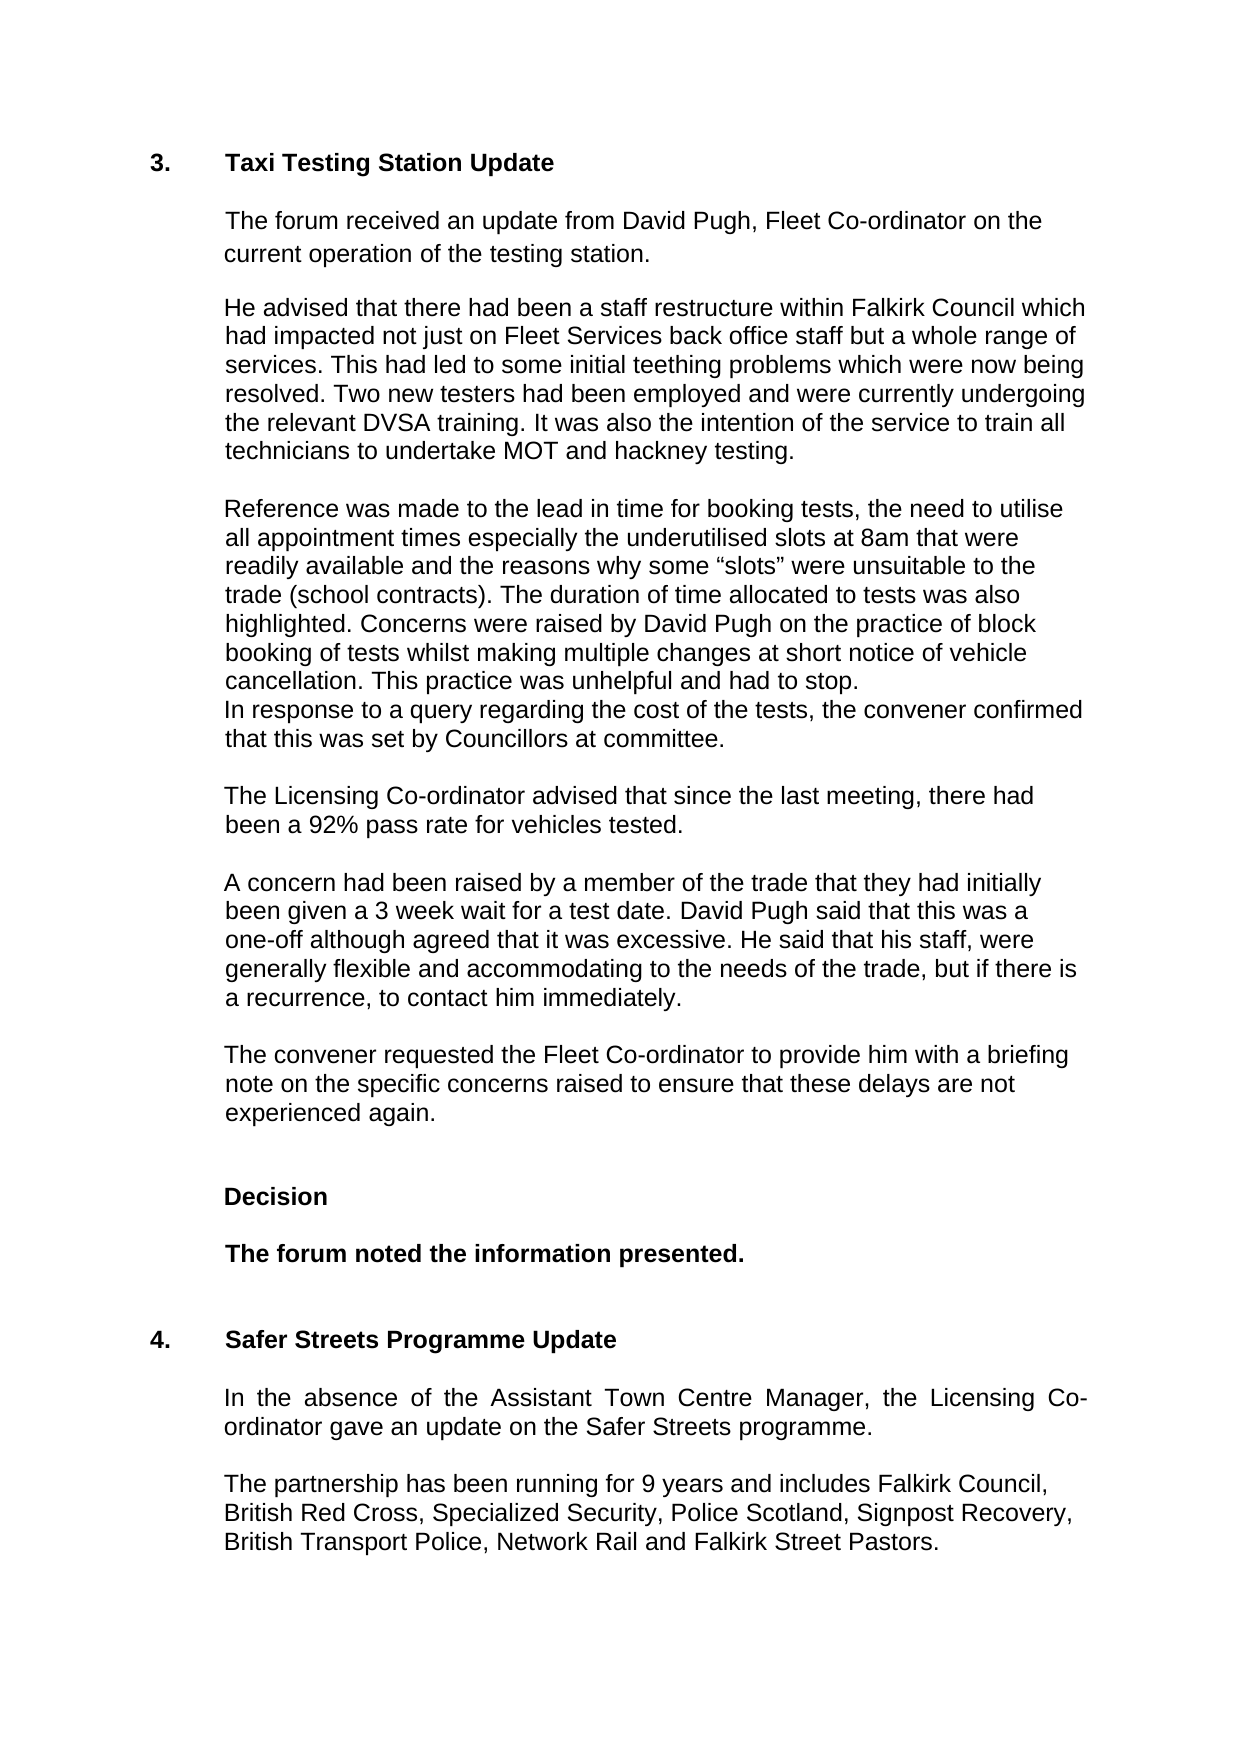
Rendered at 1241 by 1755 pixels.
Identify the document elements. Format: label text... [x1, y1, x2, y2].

text Decision [224, 1181, 1103, 1210]
text He advised that there had been a staff restructure within Falkirk Council which had impacted not just on Fleet Services back office staff but a whole range of services. This had led to some initial teething problems which were now being resolved. Two new testers had been employed and were currently undergoing the relevant DVSA training. It was also the intention of the service to train all technicians to undertake MOT and hackney testing. [224, 292, 1089, 465]
text The forum noted the information presented. [225, 1239, 1103, 1268]
text The convener requested the Fleet Co-ordinator to provide him with a briefing note on the specific concerns raised to ensure that these delays are not experienced again. [224, 1040, 1072, 1126]
text Reference was made to the lead in time for booking tests, the need to utilise all appointment times especially the underutilised slots at 8am that were readily available and the reasons why some “slots” were unsuitable to the trade (school contracts). The duration of time allocated to tests was also highlighted. Concerns were raised by David Pugh on the practice of block booking of tests whilst making multiple changes at short notice of vehicle cancellation. This practice was unhelpful and had to stop. [224, 494, 1067, 695]
text The forum received an update from David Pugh, Fleet Co-ordinator on the current operation of the testing station. [224, 206, 1046, 267]
text The Licensing Co-ordinator advised that since the last meeting, there had been a 92% pass rate for vehicles tested. [224, 781, 1037, 839]
text In the absence of the Assistant Town Centre Manager, the Licensing Co- ordinator gave an update on the Safer Streets programme. [224, 1383, 1103, 1440]
text A concern had been raised by a member of the trade that they had initially been given a 3 week wait for a test date. David Pugh said that this was a one-off although agreed that it was excessive. He said that his staff, were generally flexible and accommodating to the needs of the trade, but if there is a recurrence, to contact him immediately. [224, 868, 1079, 1011]
list Safer Streets Programme Update [150, 1325, 1103, 1354]
text In response to a query regarding the cost of the tests, the convener confirmed that this was set by Councillors at committee. [224, 695, 1086, 753]
text The partnership has been running for 9 years and includes Falkirk Council, British Red Cross, Specialized Security, Police Scotland, Signpost Recovery, British Transport Police, Network Rail and Falkirk Street Pastors. [224, 1469, 1076, 1555]
list Taxi Testing Station Update [150, 148, 1103, 177]
